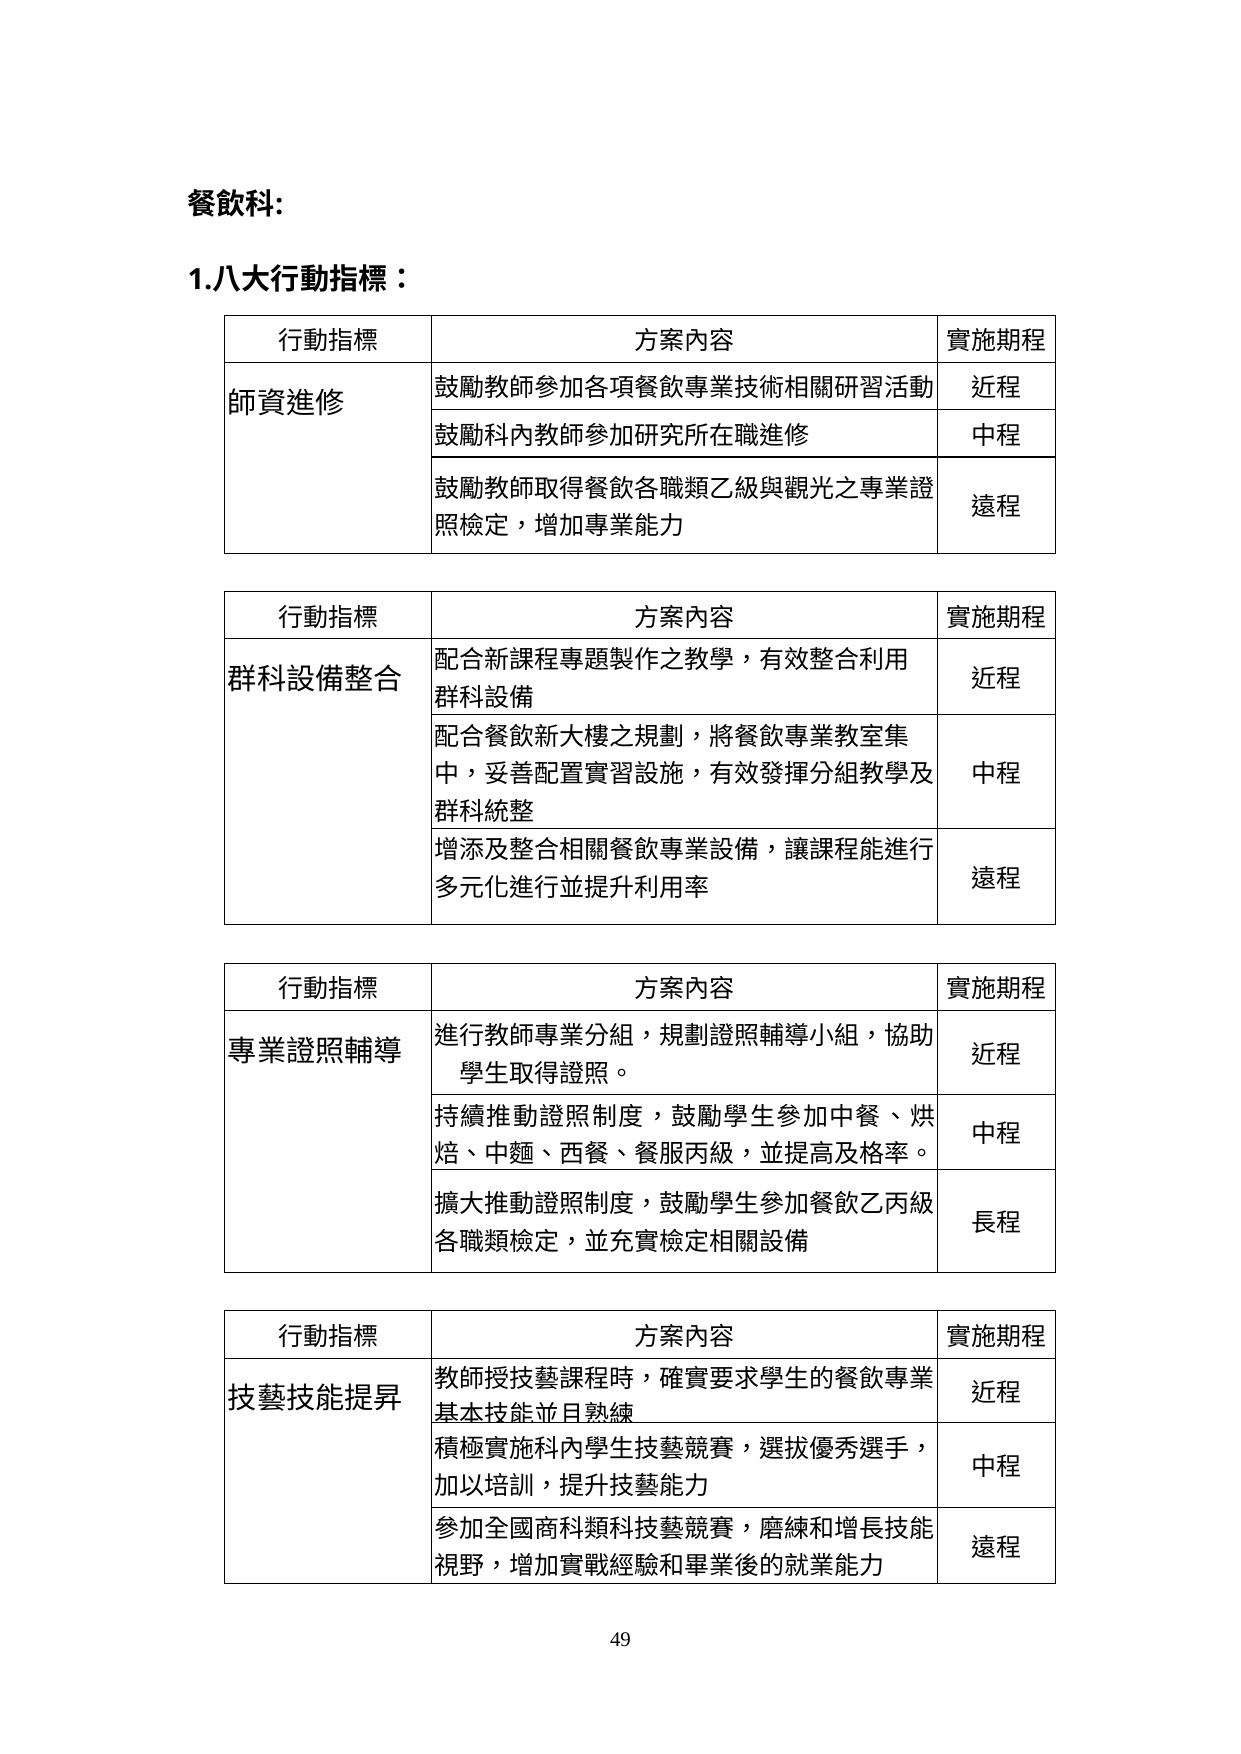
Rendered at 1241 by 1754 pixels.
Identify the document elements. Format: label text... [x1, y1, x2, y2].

table_header 實施期程 [938, 316, 1055, 362]
table_header 行動指標 [225, 964, 431, 1010]
table_header 實施期程 [938, 964, 1055, 1010]
table_header 方案內容 [432, 592, 937, 638]
table_header 方案內容 [432, 964, 937, 1010]
text 餐飲科: [187, 164, 1053, 239]
table_cell 鼓勵教師取得餐飲各職類乙級與觀光之專業證照檢定，增加專業能力 [432, 458, 937, 552]
table_cell 配合新課程專題製作之教學，有效整合利用 群科設備 [432, 639, 937, 714]
table_cell 中程 [938, 715, 1055, 828]
table_cell 專業證照輔導 [225, 1011, 431, 1272]
table_cell 遠程 [938, 829, 1055, 924]
table_cell 教師授技藝課程時，確實要求學生的餐飲專業基本技能並且熟練 [432, 1359, 937, 1422]
table_cell 進行教師專業分組，規劃證照輔導小組，協助學生取得證照。 [432, 1011, 937, 1094]
table_cell 群科設備整合 [225, 639, 431, 924]
table_cell 近程 [938, 363, 1055, 409]
table_header 行動指標 [225, 316, 431, 362]
table_cell 技藝技能提昇 [225, 1359, 431, 1583]
table_header 方案內容 [432, 316, 937, 362]
table_cell 近程 [938, 1011, 1055, 1094]
table_cell 近程 [938, 639, 1055, 714]
table_cell 增添及整合相關餐飲專業設備，讓課程能進行多元化進行並提升利用率 [432, 829, 937, 924]
text 1.八大行動指標： [187, 239, 1053, 314]
table_header 實施期程 [938, 592, 1055, 638]
table_cell 中程 [938, 1423, 1055, 1507]
table_cell 鼓勵教師參加各項餐飲專業技術相關研習活動 [432, 363, 937, 409]
table_cell 遠程 [938, 1508, 1055, 1583]
table_cell 遠程 [938, 458, 1055, 552]
table_cell 持續推動證照制度，鼓勵學生參加中餐、烘焙、中麵、西餐、餐服丙級，並提高及格率。 [432, 1095, 937, 1169]
table_cell 擴大推動證照制度，鼓勵學生參加餐飲乙丙級各職類檢定，並充實檢定相關設備 [432, 1170, 937, 1272]
table_header 方案內容 [432, 1311, 937, 1358]
table_cell 參加全國商科類科技藝競賽，磨練和增長技能視野，增加實戰經驗和畢業後的就業能力 [432, 1508, 937, 1583]
table_cell 師資進修 [225, 363, 431, 552]
table_header 行動指標 [225, 1311, 431, 1358]
table_cell 近程 [938, 1359, 1055, 1422]
table_cell 中程 [938, 410, 1055, 456]
table_cell 長程 [938, 1170, 1055, 1272]
table_header 實施期程 [938, 1311, 1055, 1358]
table_header 行動指標 [225, 592, 431, 638]
table_cell 配合餐飲新大樓之規劃，將餐飲專業教室集中，妥善配置實習設施，有效發揮分組教學及群科統整 [432, 715, 937, 828]
table_cell 積極實施科內學生技藝競賽，選拔優秀選手，加以培訓，提升技藝能力 [432, 1423, 937, 1507]
table_cell 鼓勵科內教師參加研究所在職進修 [432, 410, 937, 456]
table_cell 中程 [938, 1095, 1055, 1169]
